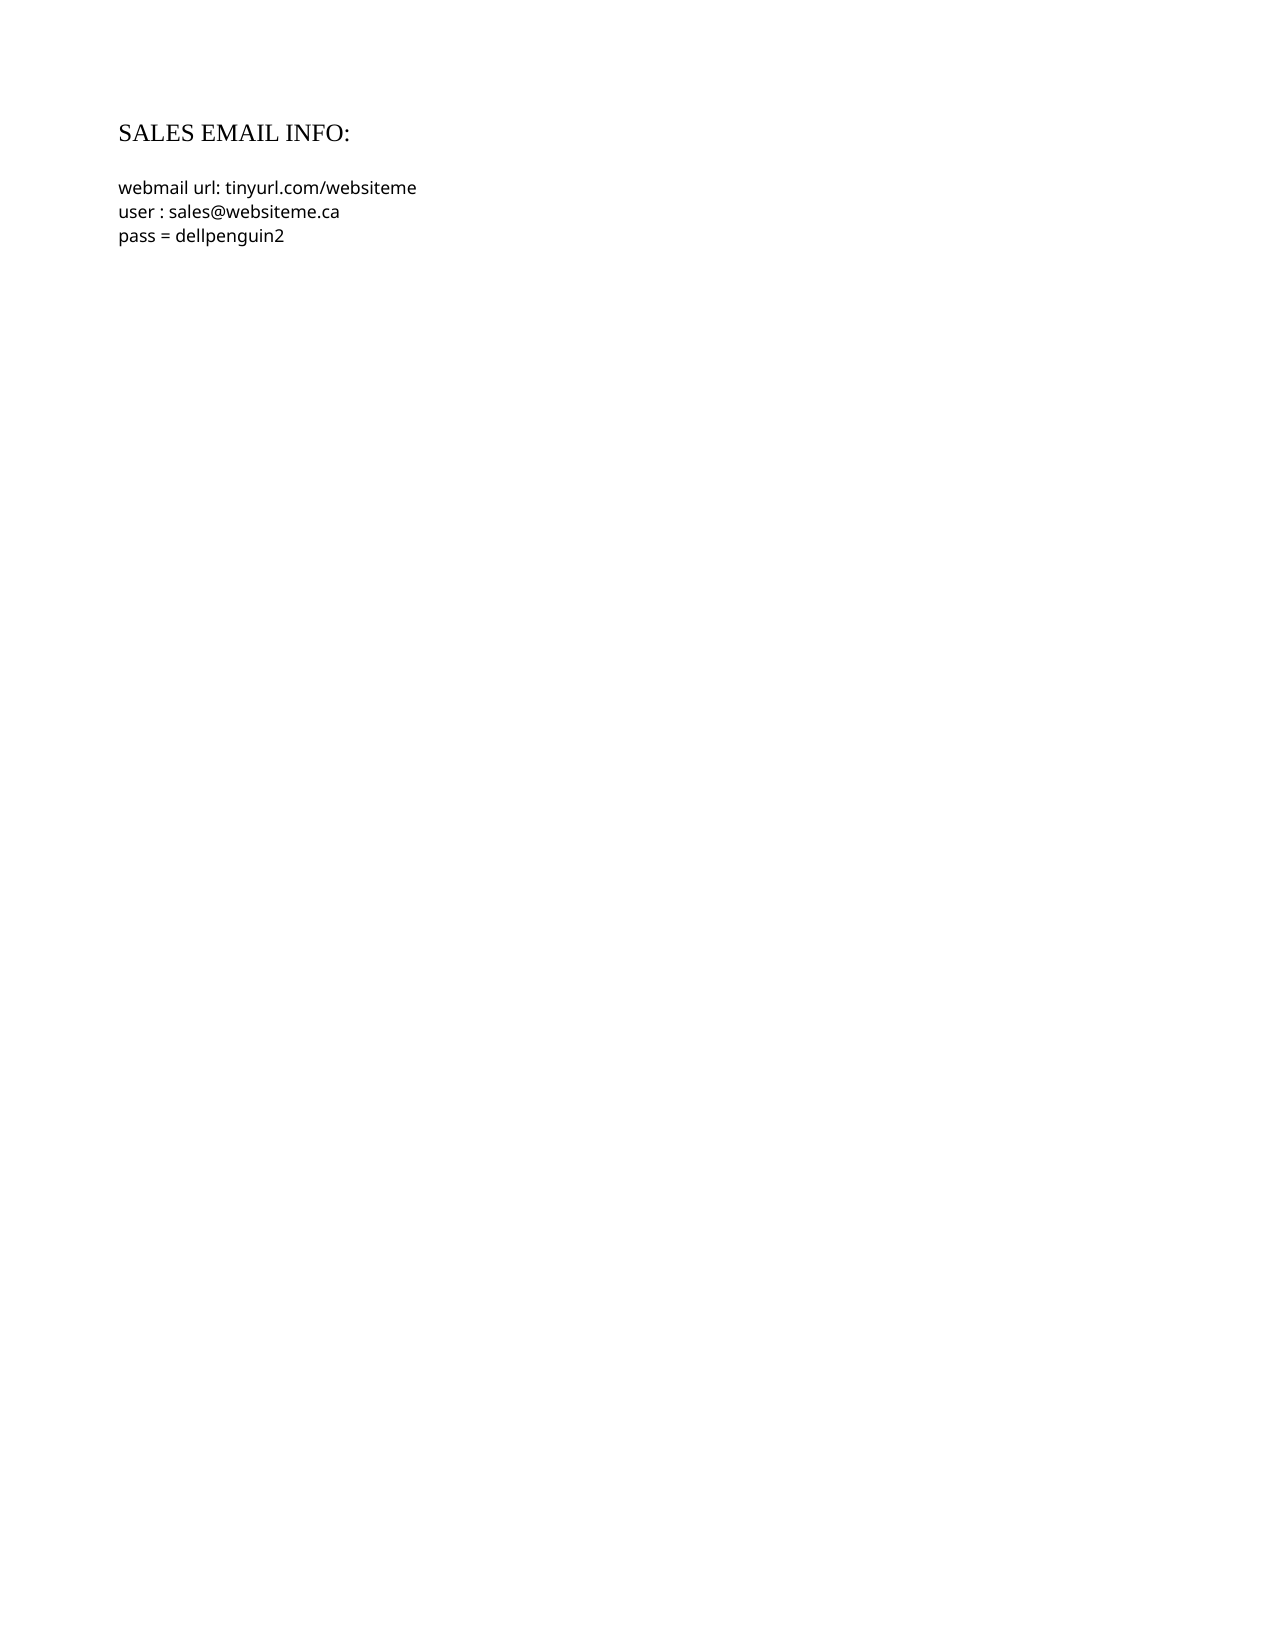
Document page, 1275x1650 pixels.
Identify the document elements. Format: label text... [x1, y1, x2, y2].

text SALES EMAIL INFO: [118, 118, 1157, 147]
text pass = dellpenguin2 [118, 224, 1157, 248]
text user : sales@websiteme.ca [118, 200, 1157, 224]
text webmail url: tinyurl.com/websiteme [118, 176, 1157, 200]
